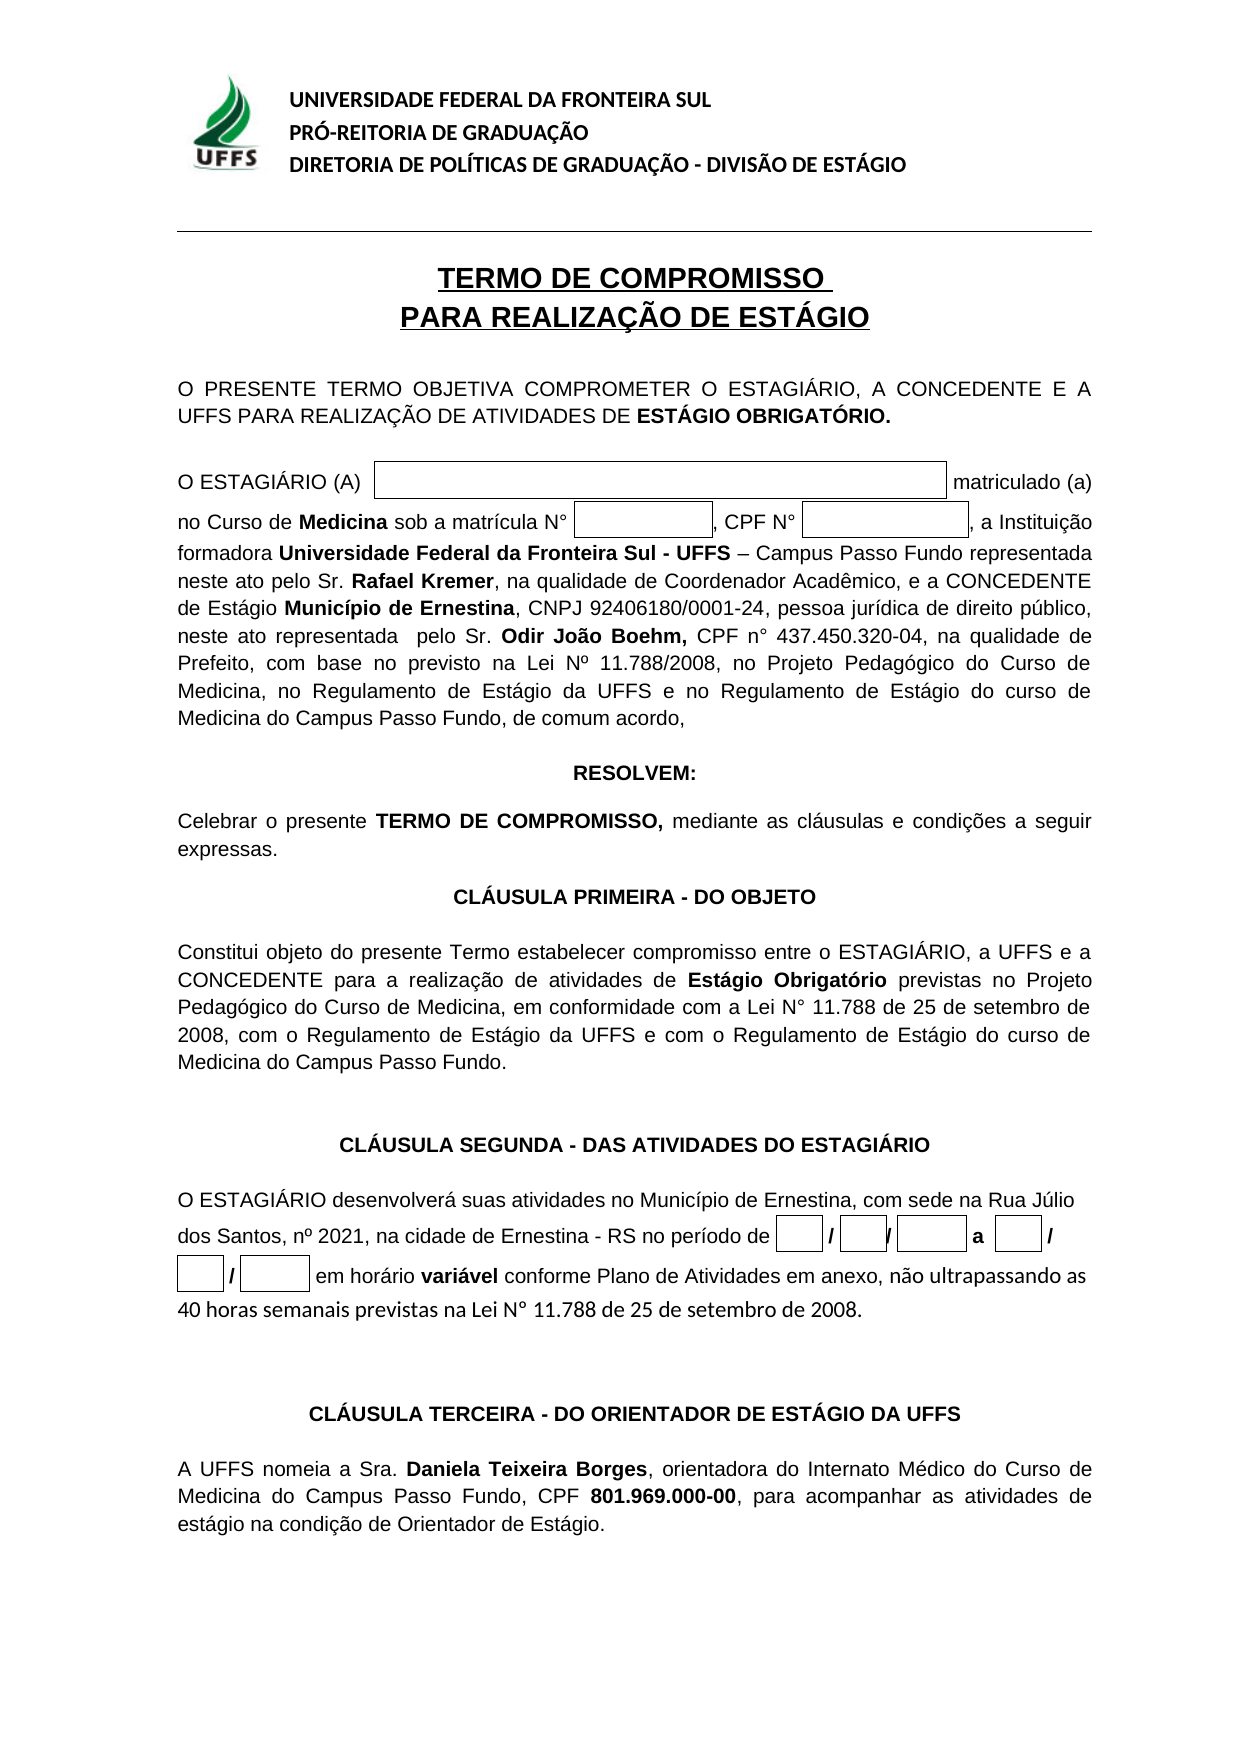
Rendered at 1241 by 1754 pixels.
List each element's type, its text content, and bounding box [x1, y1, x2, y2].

text Constitui objeto do presente Termo estabelecer compromisso entre o ESTAGIÁRIO, a UFFS e a CONCEDENTE para a realização de atividades de Estágio Obrigatório previstas no Projeto Pedagógico do Curso de Medicina, em conformidade com a Lei N° 11.788 de 25 de setembro de 2008, com o Regulamento de Estágio da UFFS e com o Regulamento de Estágio do curso de Medicina do Campus Passo Fundo. [177, 940, 1092, 1074]
text O ESTAGIÁRIO desenvolverá suas atividades no Município de Ernestina, com sede na Rua Júlio dos Santos, nº 2021, na cidade de Ernestina - RS no período de / / a / / em horário variável conforme Plano de Atividades em anexo, não ultrapassando as 40 horas semanais previstas na Lei Nº 11.788 de 25 de setembro de 2008. [177, 1188, 1092, 1324]
text TERMO DE COMPROMISSO [177, 261, 1092, 295]
text O ESTAGIÁRIO (A) matriculado (a) no Curso de Medicina sob a matrícula N° , CPF N° , a Instituição formadora Universidade Federal da Fronteira Sul - UFFS – Campus Passo Fundo representada neste ato pelo Sr. Rafael Kremer, na qualidade de Coordenador Acadêmico, e a CONCEDENTE de Estágio Município de Ernestina, CNPJ 92406180/0001-24, pessoa jurídica de direito público, neste ato representada pelo Sr. Odir João Boehm, CPF n° 437.450.320-04, na qualidade de Prefeito, com base no previsto na Lei Nº 11.788/2008, no Projeto Pedagógico do Curso de Medicina, no Regulamento de Estágio da UFFS e no Regulamento de Estágio do curso de Medicina do Campus Passo Fundo, de comum acordo, [177, 461, 1092, 730]
text PARA REALIZAÇÃO DE ESTÁGIO [177, 300, 1092, 333]
text O PRESENTE TERMO OBJETIVA COMPROMETER O ESTAGIÁRIO, A CONCEDENTE E A UFFS PARA REALIZAÇÃO DE ATIVIDADES DE ESTÁGIO OBRIGATÓRIO. [177, 377, 1092, 428]
text RESOLVEM: [177, 761, 1092, 785]
picture [177, 73, 276, 174]
text A UFFS nomeia a Sra. Daniela Teixeira Borges, orientadora do Internato Médico do Curso de Medicina do Campus Passo Fundo, CPF 801.969.000-00, para acompanhar as atividades de estágio na condição de Orientador de Estágio. [177, 1457, 1092, 1536]
text CLÁUSULA TERCEIRA - DO ORIENTADOR DE ESTÁGIO DA UFFS [177, 1402, 1092, 1426]
text CLÁUSULA PRIMEIRA - DO OBJETO [177, 885, 1092, 909]
text Celebrar o presente TERMO DE COMPROMISSO, mediante as cláusulas e condições a seguir expressas. [177, 809, 1092, 861]
text CLÁUSULA SEGUNDA - DAS ATIVIDADES DO ESTAGIÁRIO [177, 1133, 1092, 1157]
